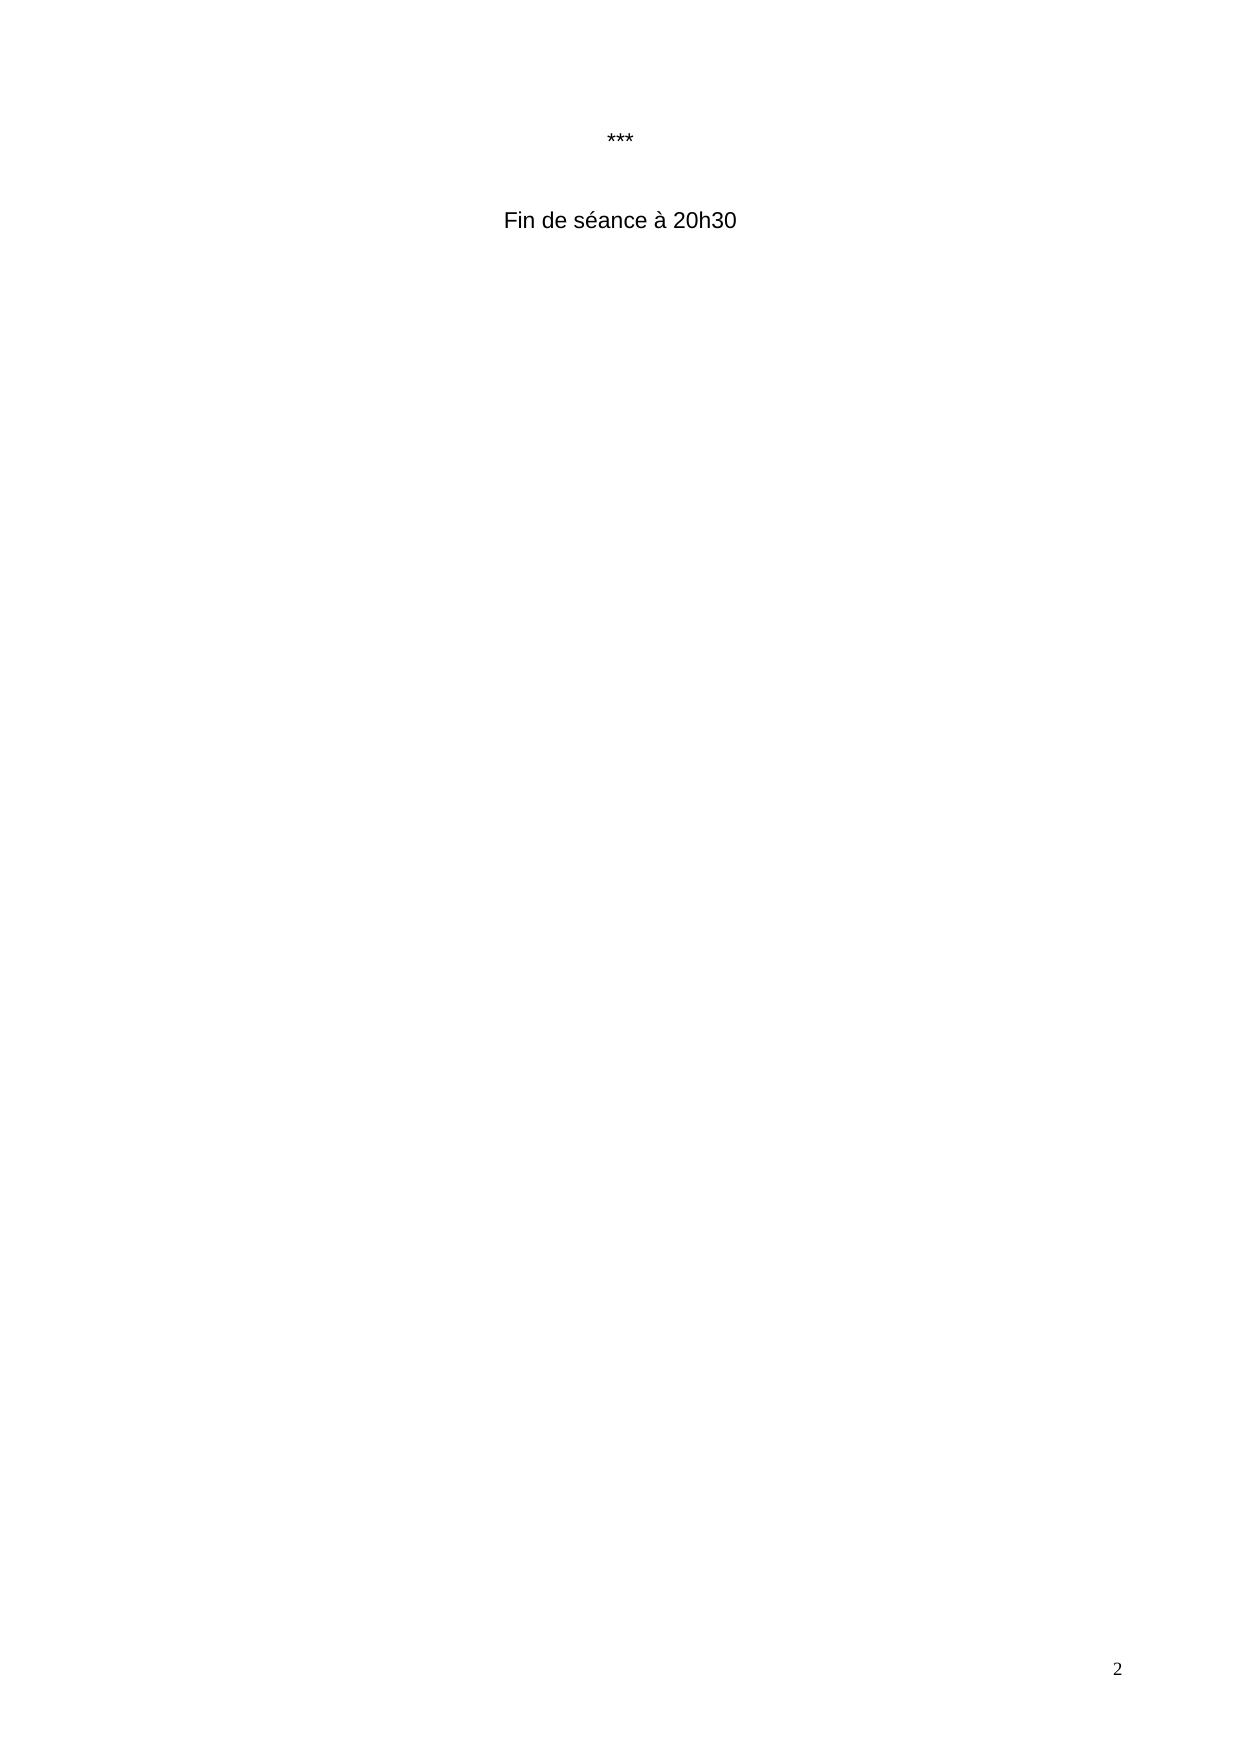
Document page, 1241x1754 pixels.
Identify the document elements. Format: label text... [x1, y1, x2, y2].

text Fin de séance à 20h30 [118, 207, 1122, 233]
text *** [118, 128, 1122, 154]
